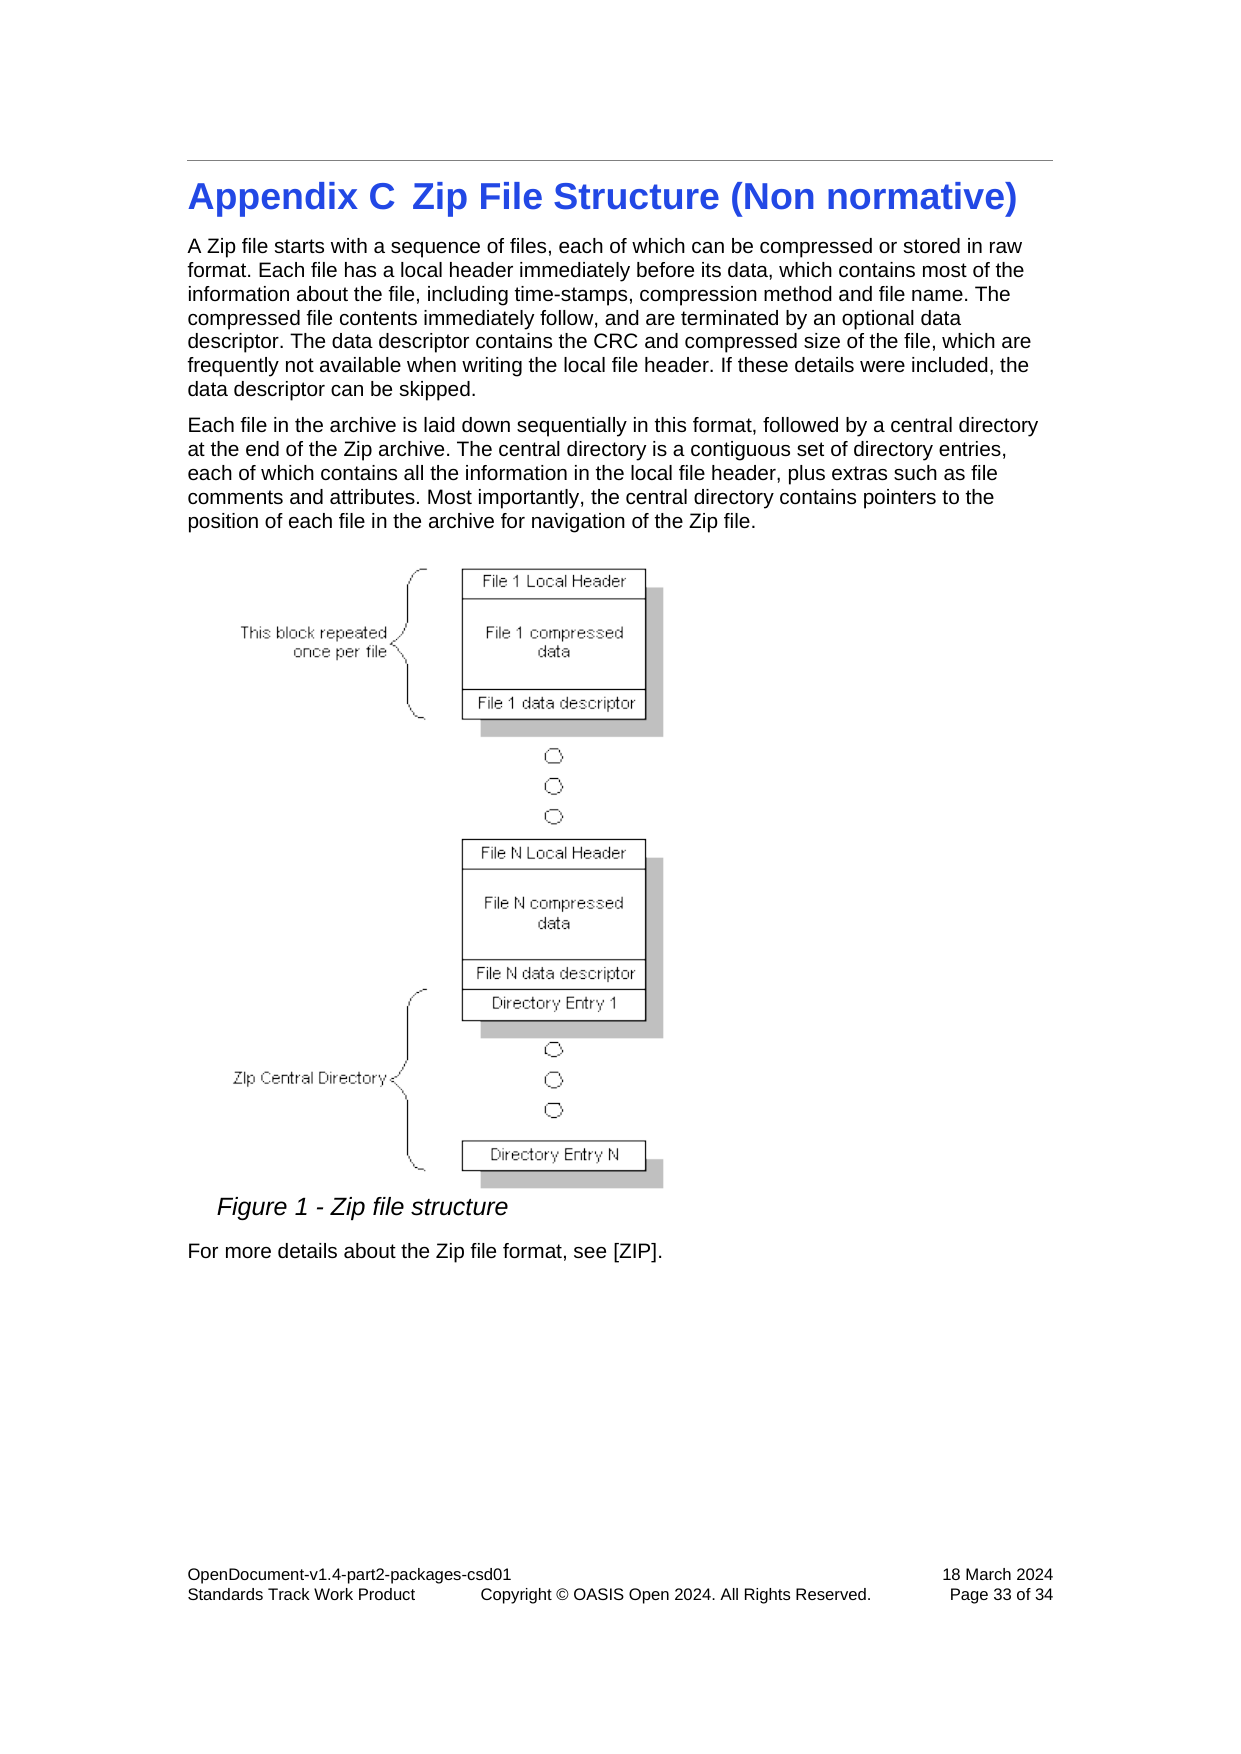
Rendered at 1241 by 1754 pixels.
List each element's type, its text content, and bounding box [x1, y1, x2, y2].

text For more details about the Zip file format, see [ZIP]. [187, 1239, 1053, 1263]
text A Zip file starts with a sequence of files, each of which can be compressed or stored in raw format. Each file has a local header immediately before its data, which contains most of the information about the file, including time-stamps, compression method and file name. The compressed file contents immediately follow, and are terminated by an optional data descriptor. The data descriptor contains the CRC and compressed size of the file, which are frequently not available when writing the local file header. If these details were included, the data descriptor can be skipped. [187, 233, 1053, 401]
subtitle Zip File Structure (Non normative) [187, 161, 1053, 217]
picture [216, 564, 667, 1192]
text Figure 1 - Zip file structure [217, 1192, 667, 1221]
text Each file in the archive is laid down sequentially in this format, followed by a central directory at the end of the Zip archive. The central directory is a contiguous set of directory entries, each of which contains all the information in the local file header, plus extras such as file comments and attributes. Most importantly, the central directory contains pointers to the position of each file in the archive for navigation of the Zip file. [187, 413, 1053, 533]
